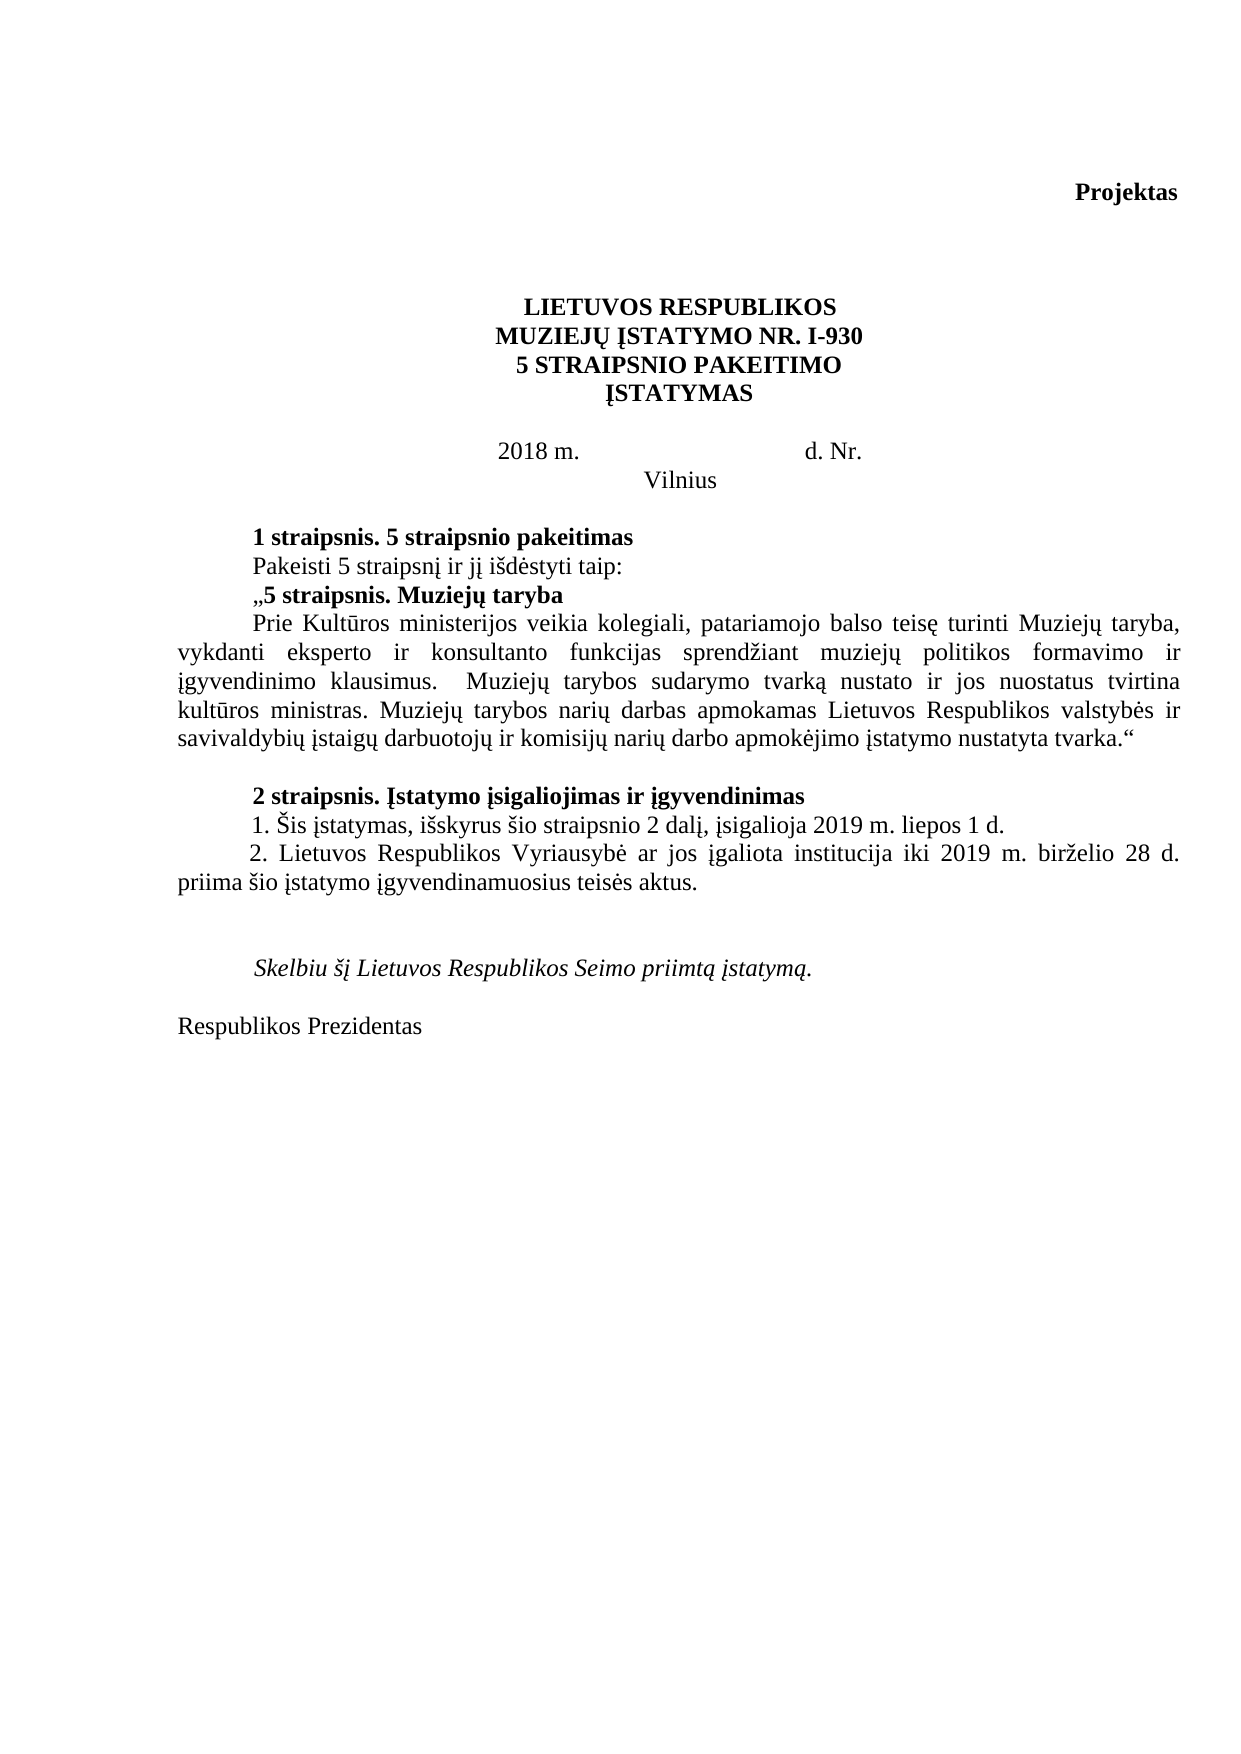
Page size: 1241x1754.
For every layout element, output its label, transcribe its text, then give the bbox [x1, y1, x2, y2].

text Skelbiu šį Lietuvos Respublikos Seimo priimtą įstatymą. [177, 953, 1181, 982]
text 1. Šis įstatymas, išskyrus šio straipsnio 2 dalį, įsigalioja 2019 m. liepos 1 d. [177, 810, 1181, 838]
text „5 straipsnis. Muziejų taryba [177, 580, 1181, 608]
text Respublikos Prezidentas [177, 1011, 1181, 1040]
table_header 2018 m. d. Nr. [178, 436, 1182, 465]
text 2. Lietuvos Respublikos Vyriausybė ar jos įgaliota institucija iki 2019 m. birželio 28 d. priima šio įstatymo įgyvendinamuosius teisės aktus. [177, 838, 1181, 896]
text 1 straipsnis. 5 straipsnio pakeitimas [177, 522, 1181, 551]
text Prie Kultūros ministerijos veikia kolegiali, patariamojo balso teisę turinti Muziejų taryba, vykdanti eksperto ir konsultanto funkcijas sprendžiant muziejų politikos formavimo ir įgyvendinimo klausimus. Muziejų tarybos sudarymo tvarką nustato ir jos nuostatus tvirtina kultūros ministras. Muziejų tarybos narių darbas apmokamas Lietuvos Respublikos valstybės ir savivaldybių įstaigų darbuotojų ir komisijų narių darbo apmokėjimo įstatymo nustatyta tvarka.“ [177, 608, 1181, 752]
table_cell Vilnius [178, 465, 1182, 522]
text Pakeisti 5 straipsnį ir jį išdėstyti taip: [177, 551, 1181, 580]
table_header Lietuvos respublikos MUZIEJŲ ĮSTATYMO nr. i-930 5 straipsniO pakeitimo įstatymas [178, 235, 1182, 407]
text Projektas [177, 177, 1181, 206]
text 2 straipsnis. Įstatymo įsigaliojimas ir įgyvendinimas [177, 781, 1181, 810]
